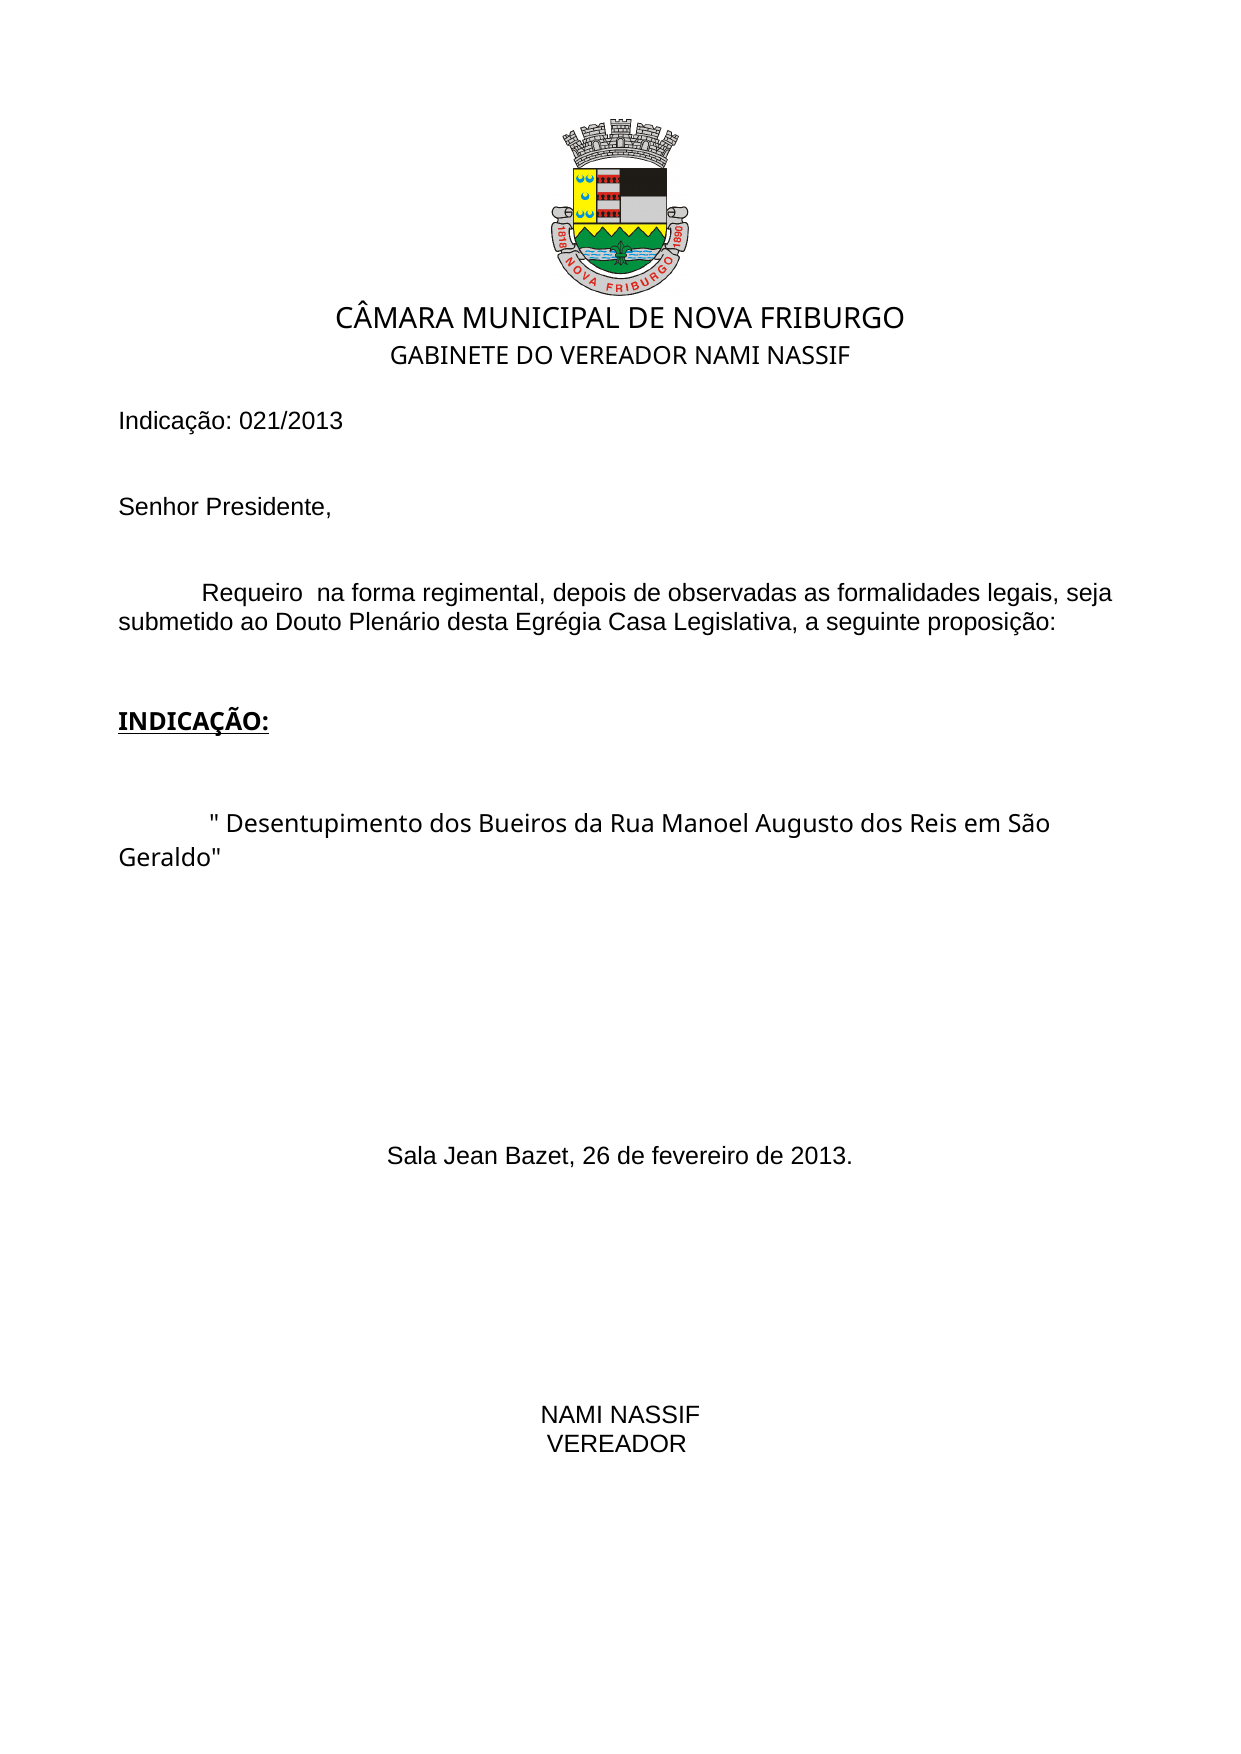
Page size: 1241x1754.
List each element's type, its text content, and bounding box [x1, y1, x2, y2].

text CÂMARA MUNICIPAL DE NOVA FRIBURGO [118, 298, 1122, 337]
text GABINETE DO VEREADOR NAMI NASSIF [118, 337, 1122, 372]
text " Desentupimento dos Bueiros da Rua Manoel Augusto dos Reis em São Geraldo" [118, 806, 1122, 874]
text VEREADOR [118, 1429, 1122, 1457]
text Senhor Presidente, [118, 492, 1122, 521]
text INDICAÇÃO: [118, 704, 1122, 738]
text Sala Jean Bazet, 26 de fevereiro de 2013. [118, 1141, 1122, 1170]
text Requeiro na forma regimental, depois de observadas as formalidades legais, seja submetido ao Douto Plenário desta Egrégia Casa Legislativa, a seguinte proposição: [118, 578, 1122, 636]
text Indicação: 021/2013 [118, 406, 1122, 434]
text NAMI NASSIF [118, 1400, 1122, 1429]
